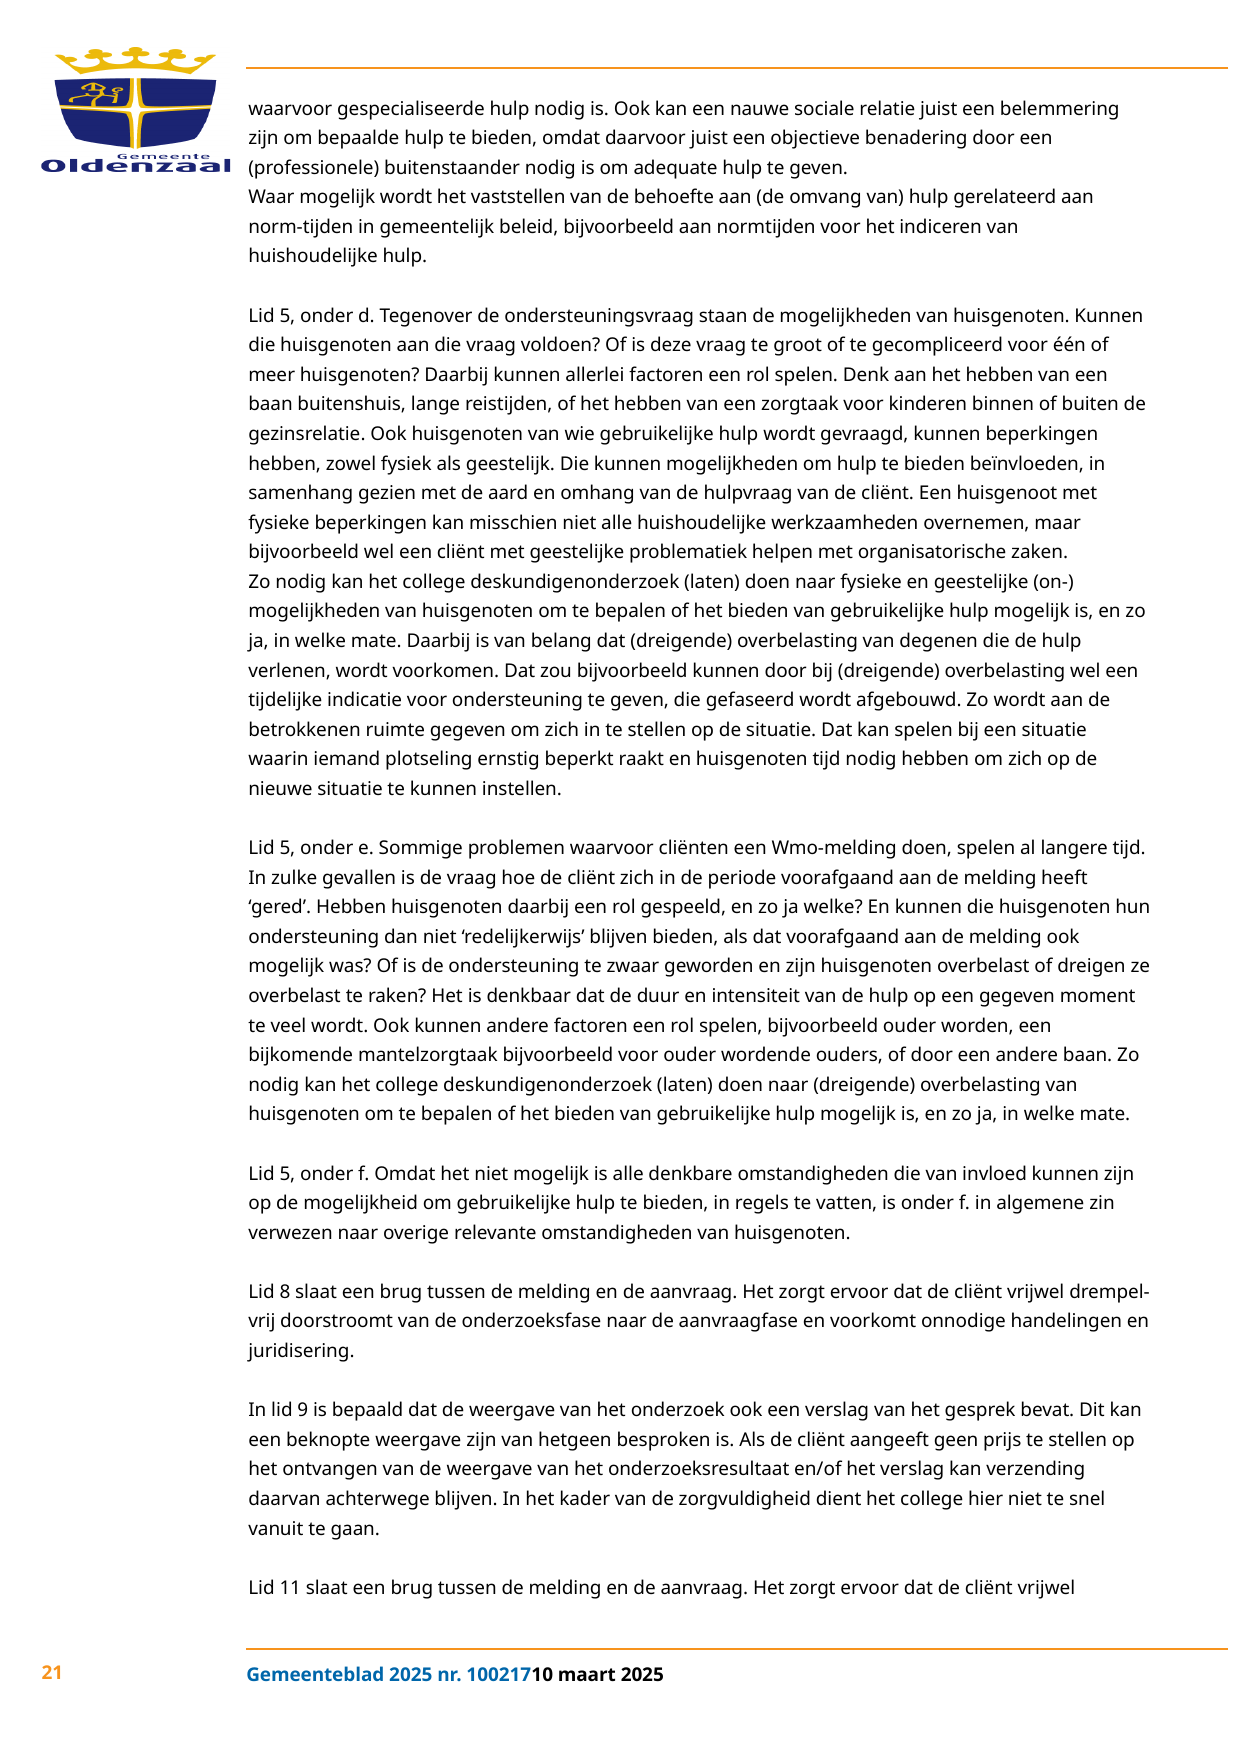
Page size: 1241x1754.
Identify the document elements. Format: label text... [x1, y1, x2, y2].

text waarvoor gespecialiseerde hulp nodig is. Ook kan een nauwe sociale relatie juist een belemmering zijn om bepaalde hulp te bieden, omdat daarvoor juist een objectieve benadering door een (professionele) buitenstaander nodig is om adequate hulp te geven. [248, 95, 1152, 180]
text Lid 5, onder f. Omdat het niet mogelijk is alle denkbare omstandigheden die van invloed kunnen zijn op de mogelijkheid om gebruikelijke hulp te bieden, in regels te vatten, is onder f. in algemene zin verwezen naar overige relevante omstandigheden van huisgenoten. [248, 1160, 1152, 1245]
text In lid 9 is bepaald dat de weergave van het onderzoek ook een verslag van het gesprek bevat. Dit kan een beknopte weergave zijn van hetgeen besproken is. Als de cliënt aangeeft geen prijs te stellen op het ontvangen van de weergave van het onderzoeksresultaat en/of het verslag kan verzending daarvan achterwege blijven. In het kader van de zorgvuldigheid dient het college hier niet te snel vanuit te gaan. [248, 1396, 1152, 1541]
text Zo nodig kan het college deskundigenonderzoek (laten) doen naar fysieke en geestelijke (on-) mogelijkheden van huisgenoten om te bepalen of het bieden van gebruikelijke hulp mogelijk is, en zo ja, in welke mate. Daarbij is van belang dat (dreigende) overbelasting van degenen die de hulp verlenen, wordt voorkomen. Dat zou bijvoorbeeld kunnen door bij (dreigende) overbelasting wel een tijdelijke indicatie voor ondersteuning te geven, die gefaseerd wordt afgebouwd. Zo wordt aan de betrokkenen ruimte gegeven om zich in te stellen op de situatie. Dat kan spelen bij een situatie waarin iemand plotseling ernstig beperkt raakt en huisgenoten tijd nodig hebben om zich op de nieuwe situatie te kunnen instellen. [248, 568, 1152, 801]
text Lid 8 slaat een brug tussen de melding en de aanvraag. Het zorgt ervoor dat de cliënt vrijwel drempel-vrij doorstroomt van de onderzoeksfase naar de aanvraagfase en voorkomt onnodige handelingen en juridisering. [248, 1278, 1152, 1363]
text Lid 11 slaat een brug tussen de melding en de aanvraag. Het zorgt ervoor dat de cliënt vrijwel [248, 1574, 1152, 1600]
text Lid 5, onder e. Sommige problemen waarvoor cliënten een Wmo-melding doen, spelen al langere tijd. In zulke gevallen is de vraag hoe de cliënt zich in de periode voorafgaand aan de melding heeft ‘gered’. Hebben huisgenoten daarbij een rol gespeeld, en zo ja welke? En kunnen die huisgenoten hun ondersteuning dan niet ‘redelijkerwijs’ blijven bieden, als dat voorafgaand aan de melding ook mogelijk was? Of is de ondersteuning te zwaar geworden en zijn huisgenoten overbelast of dreigen ze overbelast te raken? Het is denkbaar dat de duur en intensiteit van de hulp op een gegeven moment te veel wordt. Ook kunnen andere factoren een rol spelen, bijvoorbeeld ouder worden, een bijkomende mantelzorgtaak bijvoorbeeld voor ouder wordende ouders, of door een andere baan. Zo nodig kan het college deskundigenonderzoek (laten) doen naar (dreigende) overbelasting van huisgenoten om te bepalen of het bieden van gebruikelijke hulp mogelijk is, en zo ja, in welke mate. [248, 834, 1152, 1126]
text Waar mogelijk wordt het vaststellen van de behoefte aan (de omvang van) hulp gerelateerd aan norm-tijden in gemeentelijk beleid, bijvoorbeeld aan normtijden voor het indiceren van huishoudelijke hulp. [248, 183, 1152, 268]
text Lid 5, onder d. Tegenover de ondersteuningsvraag staan de mogelijkheden van huisgenoten. Kunnen die huisgenoten aan die vraag voldoen? Of is deze vraag te groot of te gecompliceerd voor één of meer huisgenoten? Daarbij kunnen allerlei factoren een rol spelen. Denk aan het hebben van een baan buitenshuis, lange reistijden, of het hebben van een zorgtaak voor kinderen binnen of buiten de gezinsrelatie. Ook huisgenoten van wie gebruikelijke hulp wordt gevraagd, kunnen beperkingen hebben, zowel fysiek als geestelijk. Die kunnen mogelijkheden om hulp te bieden beïnvloeden, in samenhang gezien met de aard en omhang van de hulpvraag van de cliënt. Een huisgenoot met fysieke beperkingen kan misschien niet alle huishoudelijke werkzaamheden overnemen, maar bijvoorbeeld wel een cliënt met geestelijke problematiek helpen met organisatorische zaken. [248, 302, 1152, 564]
picture [41, 47, 231, 172]
